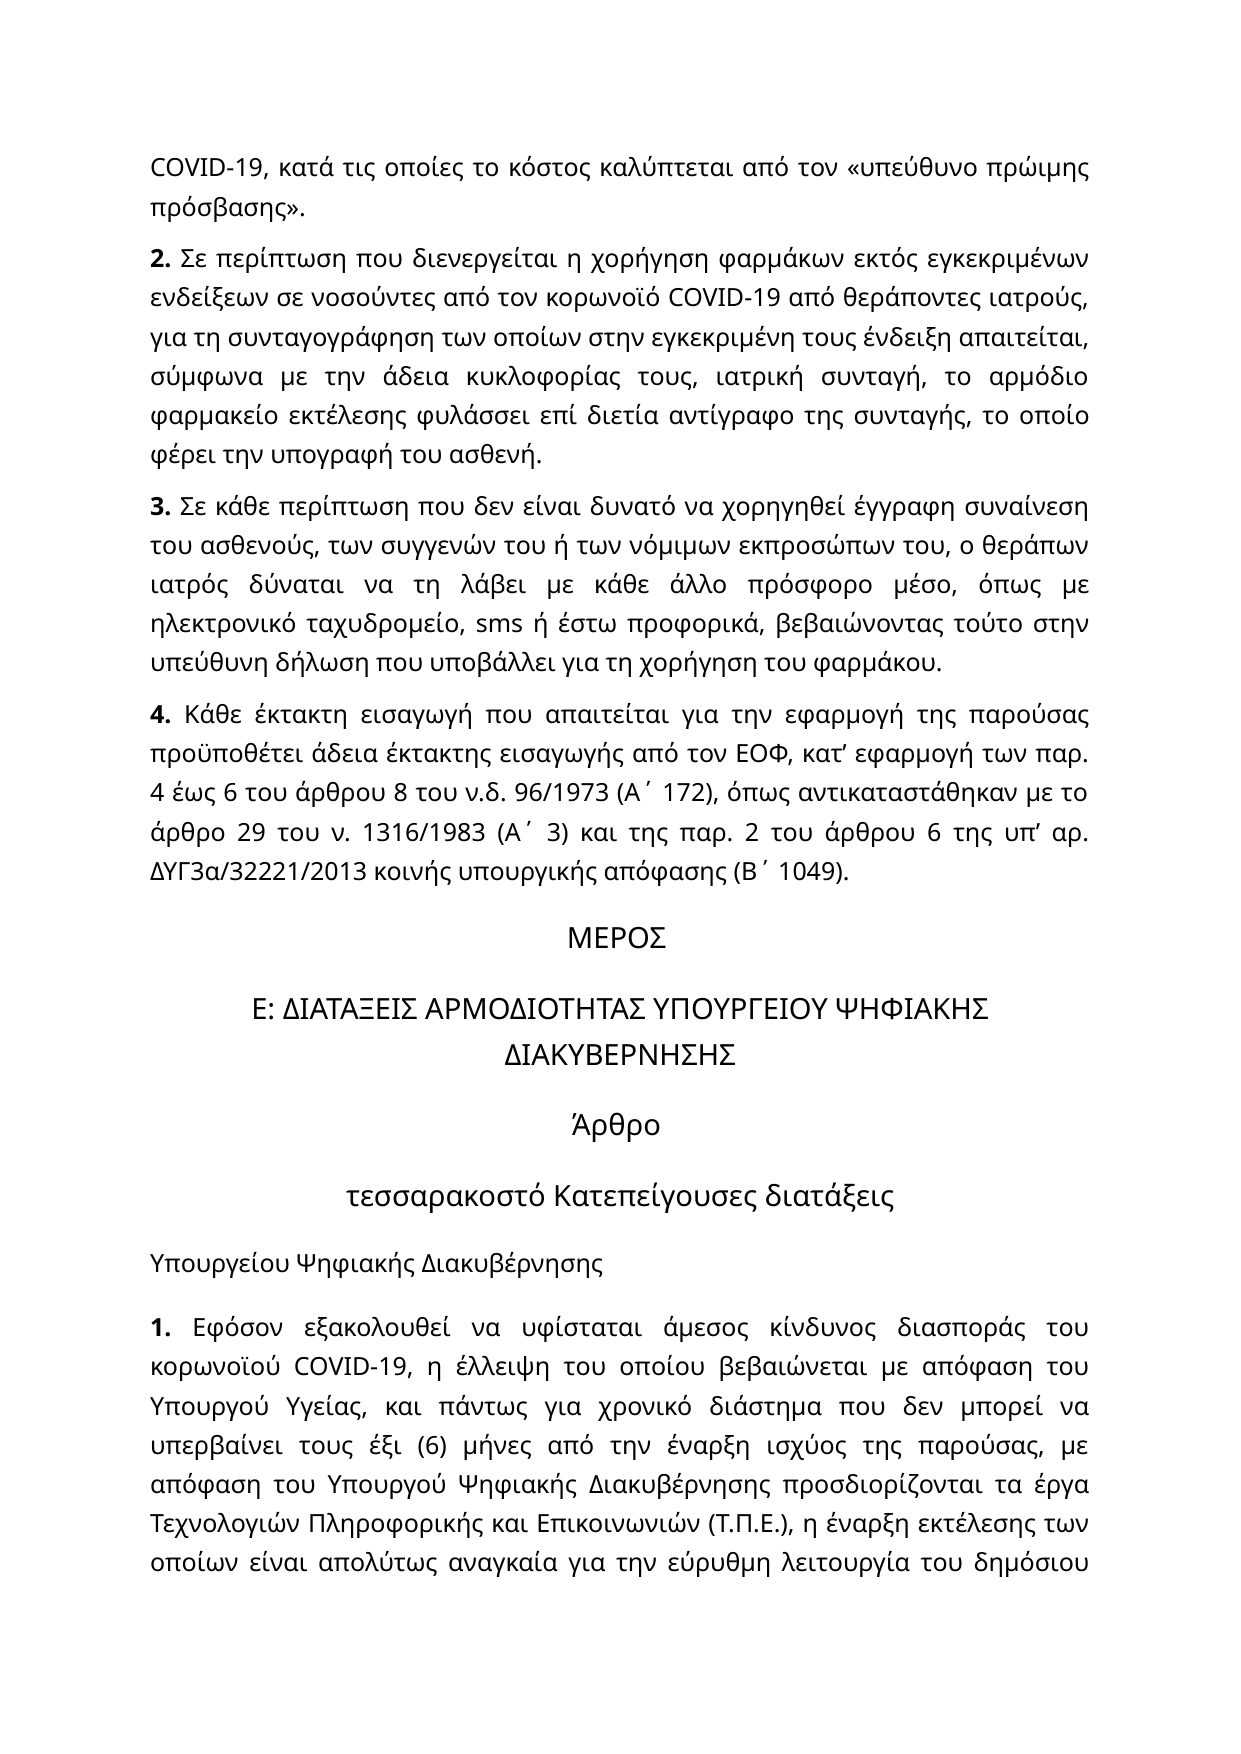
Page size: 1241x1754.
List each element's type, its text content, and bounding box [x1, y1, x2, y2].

subtitle Ε: ΔΙΑΤΑΞΕΙΣ ΑΡΜΟΔΙΟΤΗΤΑΣ ΥΠΟΥΡΓΕΙΟΥ ΨΗΦΙΑΚΗΣ ΔΙΑΚΥΒΕΡΝΗΣΗΣ [150, 988, 1090, 1073]
text 2. Σε περίπτωση που διενεργείται η χορήγηση φαρμάκων εκτός εγκεκριμένων ενδείξεων σε νοσούντες από τον κορωνοϊό COVID-19 από θεράποντες ιατρούς, για τη συνταγογράφηση των οποίων στην εγκεκριμένη τους ένδειξη απαιτείται, σύμφωνα με την άδεια κυκλοφορίας τους, ιατρική συνταγή, το αρμόδιο φαρμακείο εκτέλεσης φυλάσσει επί διετία αντίγραφο της συνταγής, το οποίο φέρει την υπογραφή του ασθενή. [150, 241, 1090, 471]
subtitle Άρθρο [150, 1104, 1090, 1144]
text Υπουργείου Ψηφιακής Διακυβέρνησης [150, 1246, 1090, 1280]
subtitle ΜΕΡΟΣ [150, 917, 1090, 957]
subtitle τεσσαρακοστό Κατεπείγουσες διατάξεις [150, 1175, 1090, 1215]
text 4. Κάθε έκτακτη εισαγωγή που απαιτείται για την εφαρμογή της παρούσας προϋποθέτει άδεια έκτακτης εισαγωγής από τον ΕΟΦ, κατ’ εφαρμογή των παρ. 4 έως 6 του άρθρου 8 του ν.δ. 96/1973 (Α΄ 172), όπως αντικαταστάθηκαν με το άρθρο 29 του ν. 1316/1983 (Α΄ 3) και της παρ. 2 του άρθρου 6 της υπ’ αρ. ΔΥΓ3α/32221/2013 κοινής υπουργικής απόφασης (Β΄ 1049). [150, 697, 1090, 887]
text COVID-19, κατά τις οποίες το κόστος καλύπτεται από τον «υπεύθυνο πρώιμης πρόσβασης». [150, 150, 1090, 223]
text 3. Σε κάθε περίπτωση που δεν είναι δυνατό να χορηγηθεί έγγραφη συναίνεση του ασθενούς, των συγγενών του ή των νόμιμων εκπροσώπων του, ο θεράπων ιατρός δύναται να τη λάβει με κάθε άλλο πρόσφορο μέσο, όπως με ηλεκτρονικό ταχυδρομείο, sms ή έστω προφορικά, βεβαιώνοντας τούτο στην υπεύθυνη δήλωση που υποβάλλει για τη χορήγηση του φαρμάκου. [150, 488, 1090, 679]
text 1. Εφόσον εξακολουθεί να υφίσταται άμεσος κίνδυνος διασποράς του κορωνοϊού COVID-19, η έλλειψη του οποίου βεβαιώνεται με απόφαση του Υπουργού Υγείας, και πάντως για χρονικό διάστημα που δεν μπορεί να υπερβαίνει τους έξι (6) μήνες από την έναρξη ισχύος της παρούσας, με απόφαση του Υπουργού Ψηφιακής Διακυβέρνησης προσδιορίζονται τα έργα Τεχνολογιών Πληροφορικής και Επικοινωνιών (Τ.Π.Ε.), η έναρξη εκτέλεσης των οποίων είναι απολύτως αναγκαία για την εύρυθμη λειτουργία του δημόσιου [150, 1310, 1090, 1579]
